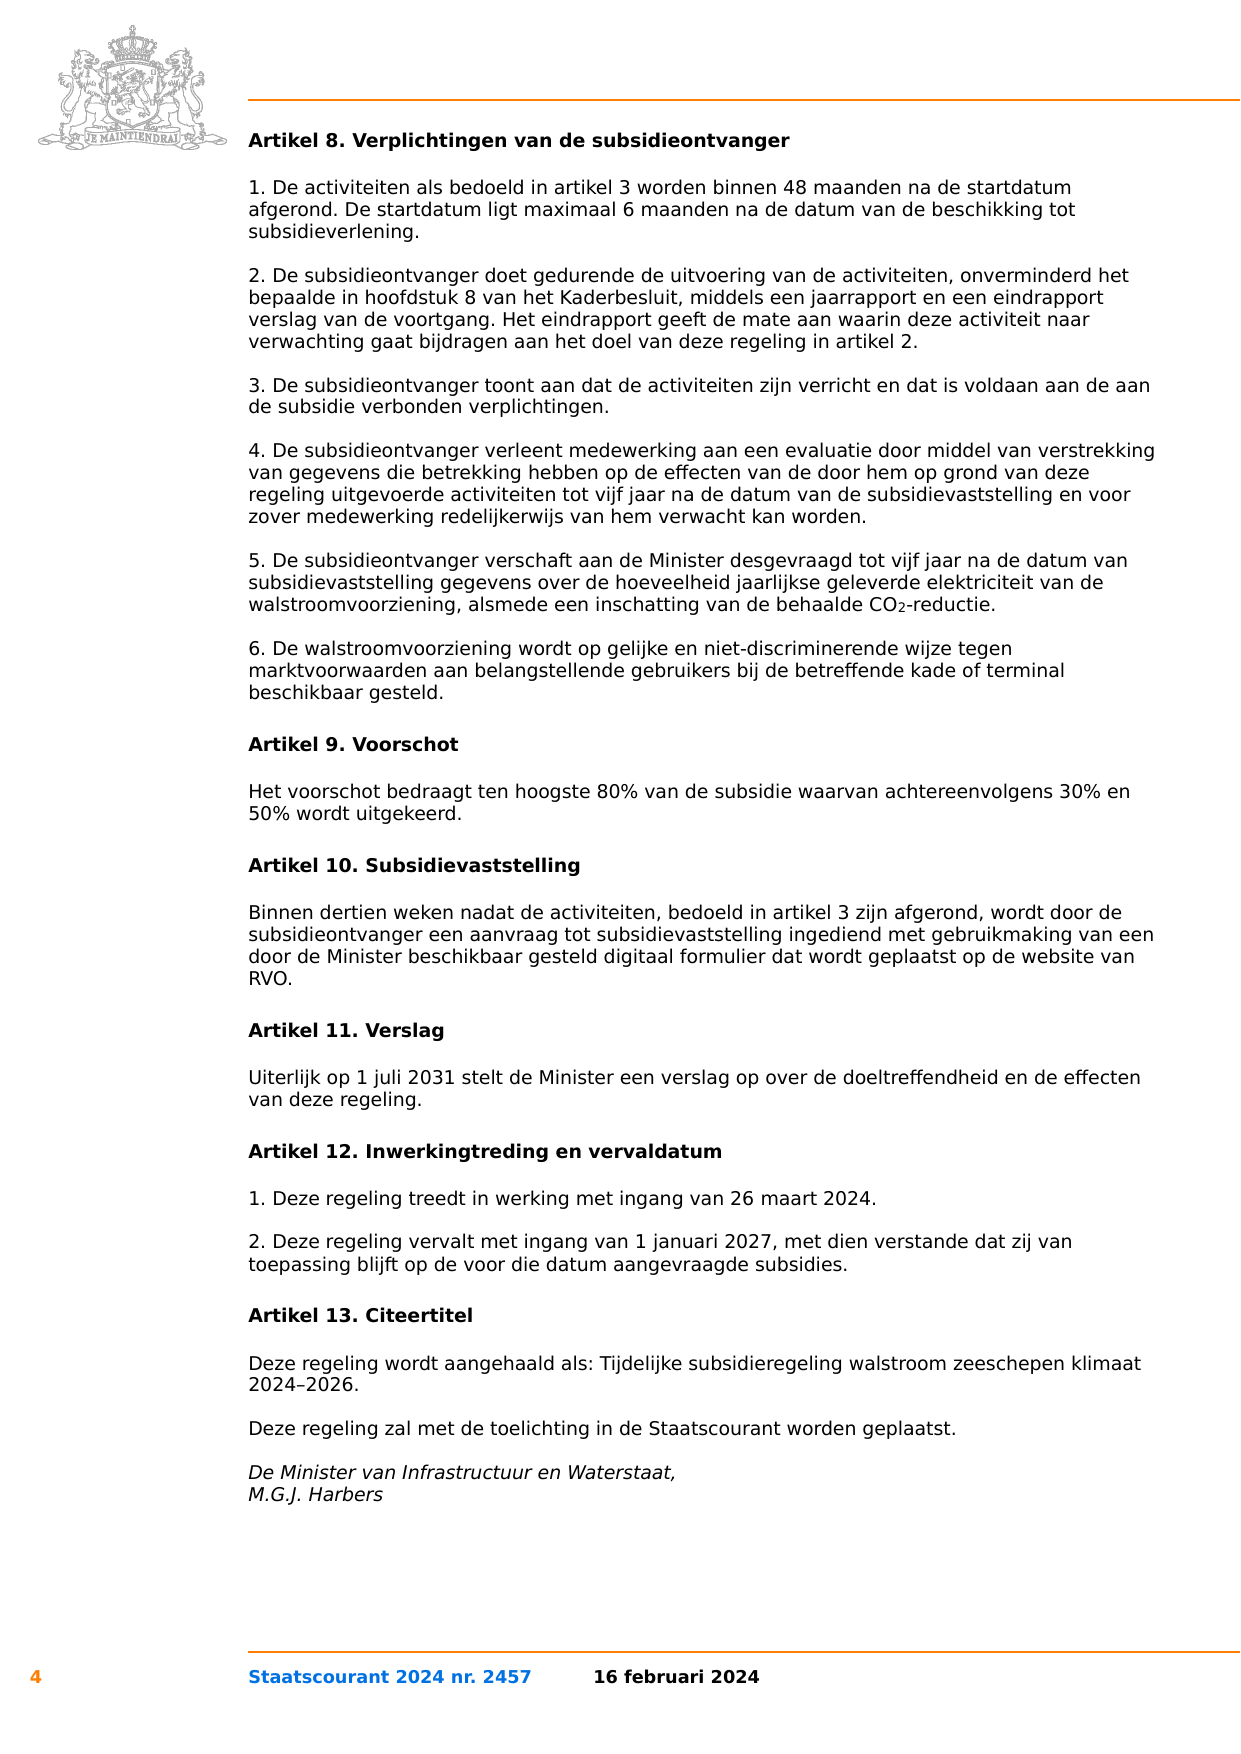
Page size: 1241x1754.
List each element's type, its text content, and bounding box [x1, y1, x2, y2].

text Binnen dertien weken nadat de activiteiten, bedoeld in artikel 3 zijn afgerond, wordt door de subsidieontvanger een aanvraag tot subsidievaststelling ingediend met gebruikmaking van een door de Minister beschikbaar gesteld digitaal formulier dat wordt geplaatst op de website van RVO. [248, 902, 1163, 990]
subtitle Artikel 11. Verslag [248, 1020, 1163, 1042]
text 1. De activiteiten als bedoeld in artikel 3 worden binnen 48 maanden na de startdatum afgerond. De startdatum ligt maximaal 6 maanden na de datum van de beschikking tot subsidieverlening. [248, 177, 1163, 243]
text Het voorschot bedraagt ten hoogste 80% van de subsidie waarvan achtereenvolgens 30% en 50% wordt uitgekeerd. [248, 781, 1163, 825]
text Deze regeling wordt aangehaald als: Tijdelijke subsidieregeling walstroom zeeschepen klimaat 2024–2026. [248, 1352, 1163, 1396]
picture [38, 25, 227, 150]
text 4. De subsidieontvanger verleent medewerking aan een evaluatie door middel van verstrekking van gegevens die betrekking hebben op de effecten van de door hem op grond van deze regeling uitgevoerde activiteiten tot vijf jaar na de datum van de subsidievaststelling en voor zover medewerking redelijkerwijs van hem verwacht kan worden. [248, 440, 1163, 528]
subtitle Artikel 8. Verplichtingen van de subsidieontvanger [248, 130, 1163, 152]
text Deze regeling zal met de toelichting in de Staatscourant worden geplaatst. [248, 1418, 1163, 1440]
text 2. De subsidieontvanger doet gedurende de uitvoering van de activiteiten, onverminderd het bepaalde in hoofdstuk 8 van het Kaderbesluit, middels een jaarrapport en een eindrapport verslag van de voortgang. Het eindrapport geeft de mate aan waarin deze activiteit naar verwachting gaat bijdragen aan het doel van deze regeling in artikel 2. [248, 265, 1163, 353]
subtitle Artikel 12. Inwerkingtreding en vervaldatum [248, 1141, 1163, 1163]
text De Minister van Infrastructuur en Waterstaat, M.G.J. Harbers [248, 1462, 1163, 1506]
subtitle Artikel 9. Voorschot [248, 734, 1163, 756]
text Uiterlijk op 1 juli 2031 stelt de Minister een verslag op over de doeltreffendheid en de effecten van deze regeling. [248, 1067, 1163, 1111]
text 2. Deze regeling vervalt met ingang van 1 januari 2027, met dien verstande dat zij van toepassing blijft op de voor die datum aangevraagde subsidies. [248, 1231, 1163, 1275]
text 3. De subsidieontvanger toont aan dat de activiteiten zijn verricht en dat is voldaan aan de aan de subsidie verbonden verplichtingen. [248, 374, 1163, 418]
text 6. De walstroomvoorziening wordt op gelijke en niet-discriminerende wijze tegen marktvoorwaarden aan belangstellende gebruikers bij de betreffende kade of terminal beschikbaar gesteld. [248, 638, 1163, 704]
text 1. Deze regeling treedt in werking met ingang van 26 maart 2024. [248, 1188, 1163, 1209]
subtitle Artikel 10. Subsidievaststelling [248, 855, 1163, 877]
subtitle Artikel 13. Citeertitel [248, 1305, 1163, 1327]
text 5. De subsidieontvanger verschaft aan de Minister desgevraagd tot vijf jaar na de datum van subsidievaststelling gegevens over de hoeveelheid jaarlijkse geleverde elektriciteit van de walstroomvoorziening, alsmede een inschatting van de behaalde CO2-reductie. [248, 550, 1163, 616]
